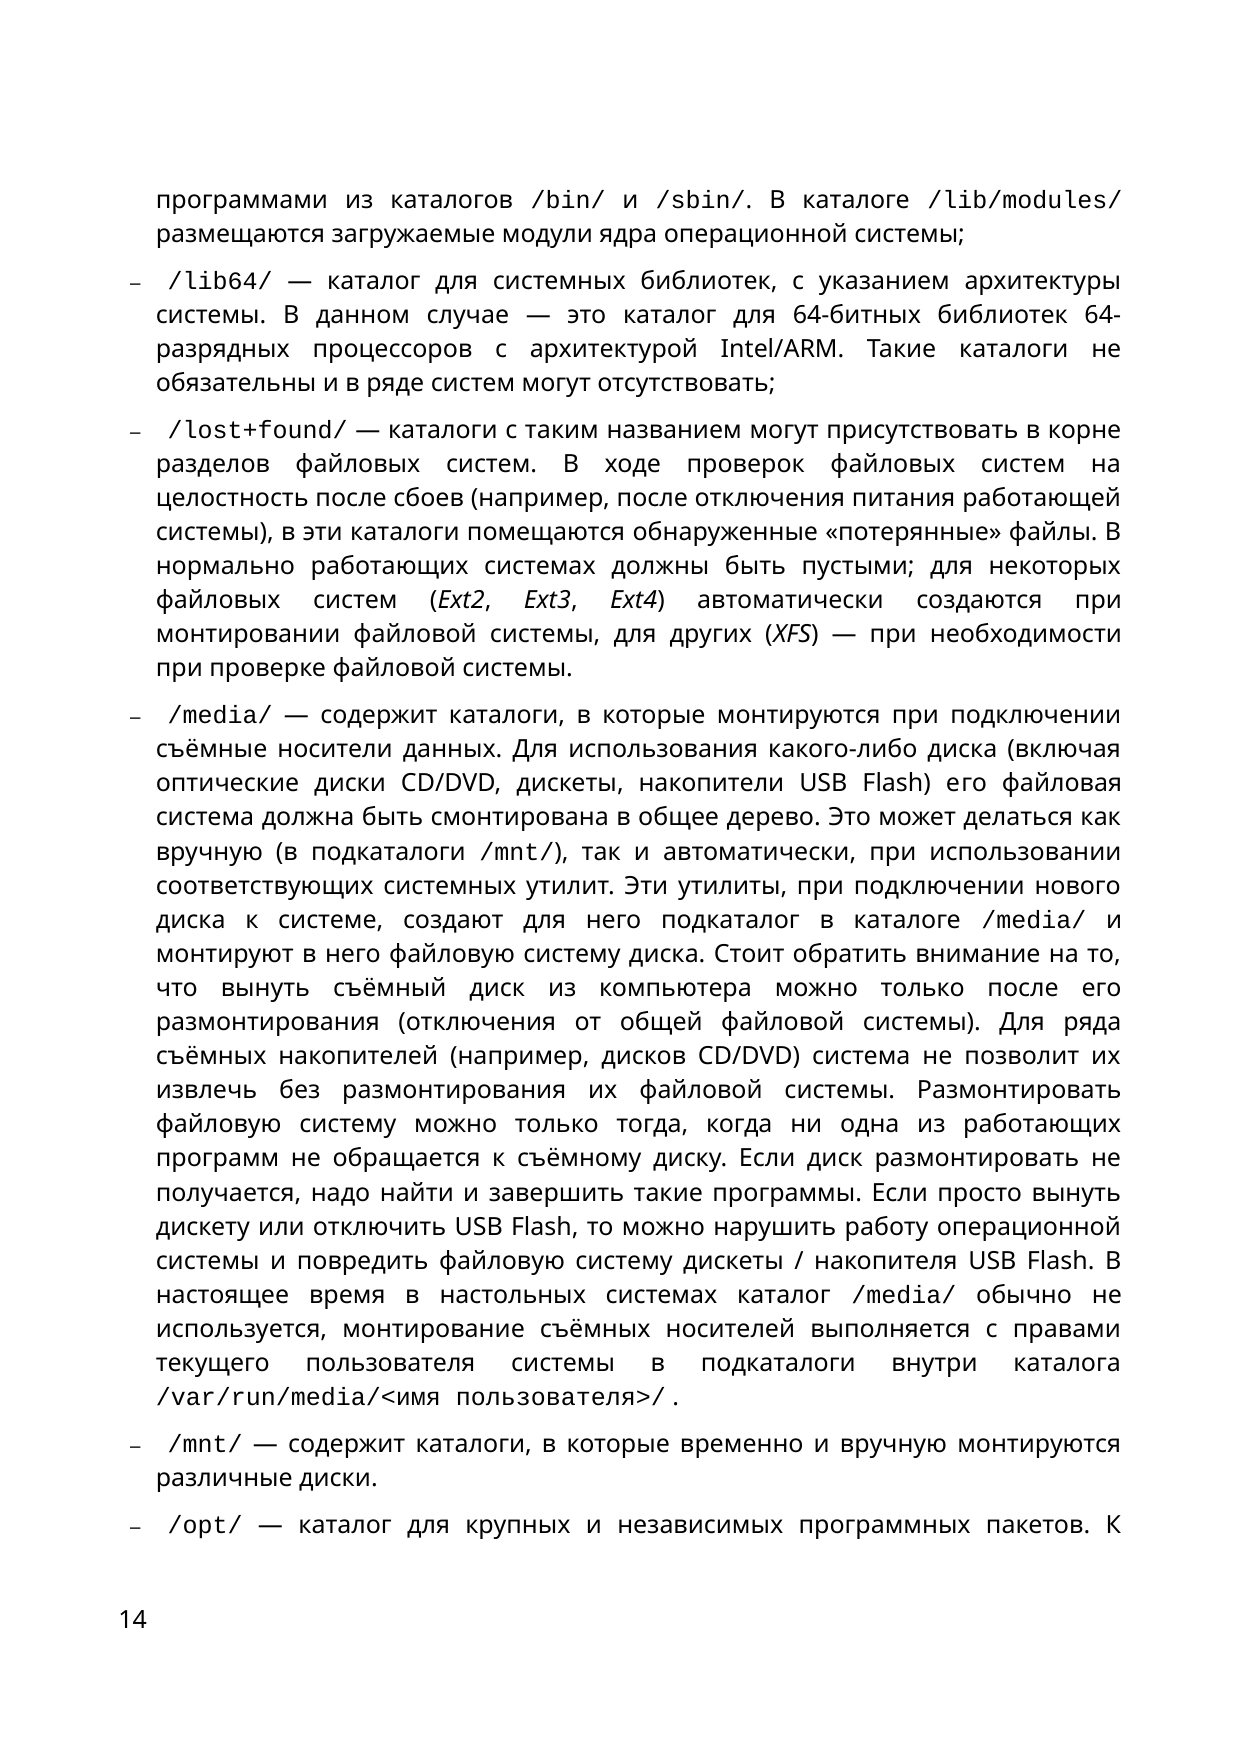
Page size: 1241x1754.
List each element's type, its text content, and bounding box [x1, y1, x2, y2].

list /mnt/ — содержит каталоги, в которые временно и вручную монтируются различные диски. [118, 1426, 1122, 1494]
list /media/ — содержит каталоги, в которые монтируются при подключении съёмные носители данных. Для использования какого-либо диска (включая оптические диски CD/DVD, дискеты, накопители USB Flash) его файловая система должна быть смонтирована в общее дерево. Это может делаться как вручную (в подкаталоги /mnt/), так и автоматически, при использовании соответствующих системных утилит. Эти утилиты, при подключении нового диска к системе, создают для него подкаталог в каталоге /media/ и монтируют в него файловую систему диска. Стоит обратить внимание на то, что вынуть съёмный диск из компьютера можно только после его размонтирования (отключения от общей файловой системы). Для ряда съёмных накопителей (например, дисков CD/DVD) система не позволит их извлечь без размонтирования их файловой системы. Размонтировать файловую систему можно только тогда, когда ни одна из работающих программ не обращается к съёмному диску. Если диск размонтировать не получается, надо найти и завершить такие программы. Если просто вынуть дискету или отключить USB Flash, то можно нарушить работу операционной системы и повредить файловую систему дискеты / накопителя USB Flash. В настоящее время в настольных системах каталог /media/ обычно не используется, монтирование съёмных носителей выполняется с правами текущего пользователя системы в подкаталоги внутри каталога /var/run/media/<имя пользователя>/ . [118, 697, 1122, 1413]
list /opt/ — каталог для крупных и независимых программных пакетов. К [118, 1506, 1122, 1541]
list программами из каталогов /bin/ и /sbin/. В каталоге /lib/modules/ размещаются загружаемые модули ядра операционной системы; [118, 182, 1122, 250]
list /lost+found/ — каталоги с таким названием могут присутствовать в корне разделов файловых систем. В ходе проверок файловых систем на целостность после сбоев (например, после отключения питания работающей системы), в эти каталоги помещаются обнаруженные «потерянные» файлы. В нормально работающих системах должны быть пустыми; для некоторых файловых систем (Ext2, Ext3, Ext4) автоматически создаются при монтировании файловой системы, для других (XFS) — при необходимости при проверке файловой системы. [118, 411, 1122, 684]
list /lib64/ — каталог для системных библиотек, с указанием архитектуры системы. В данном случае — это каталог для 64-битных библиотек 64-разрядных процессоров с архитектурой Intel/ARM. Такие каталоги не обязательны и в ряде систем могут отсутствовать; [118, 262, 1122, 399]
